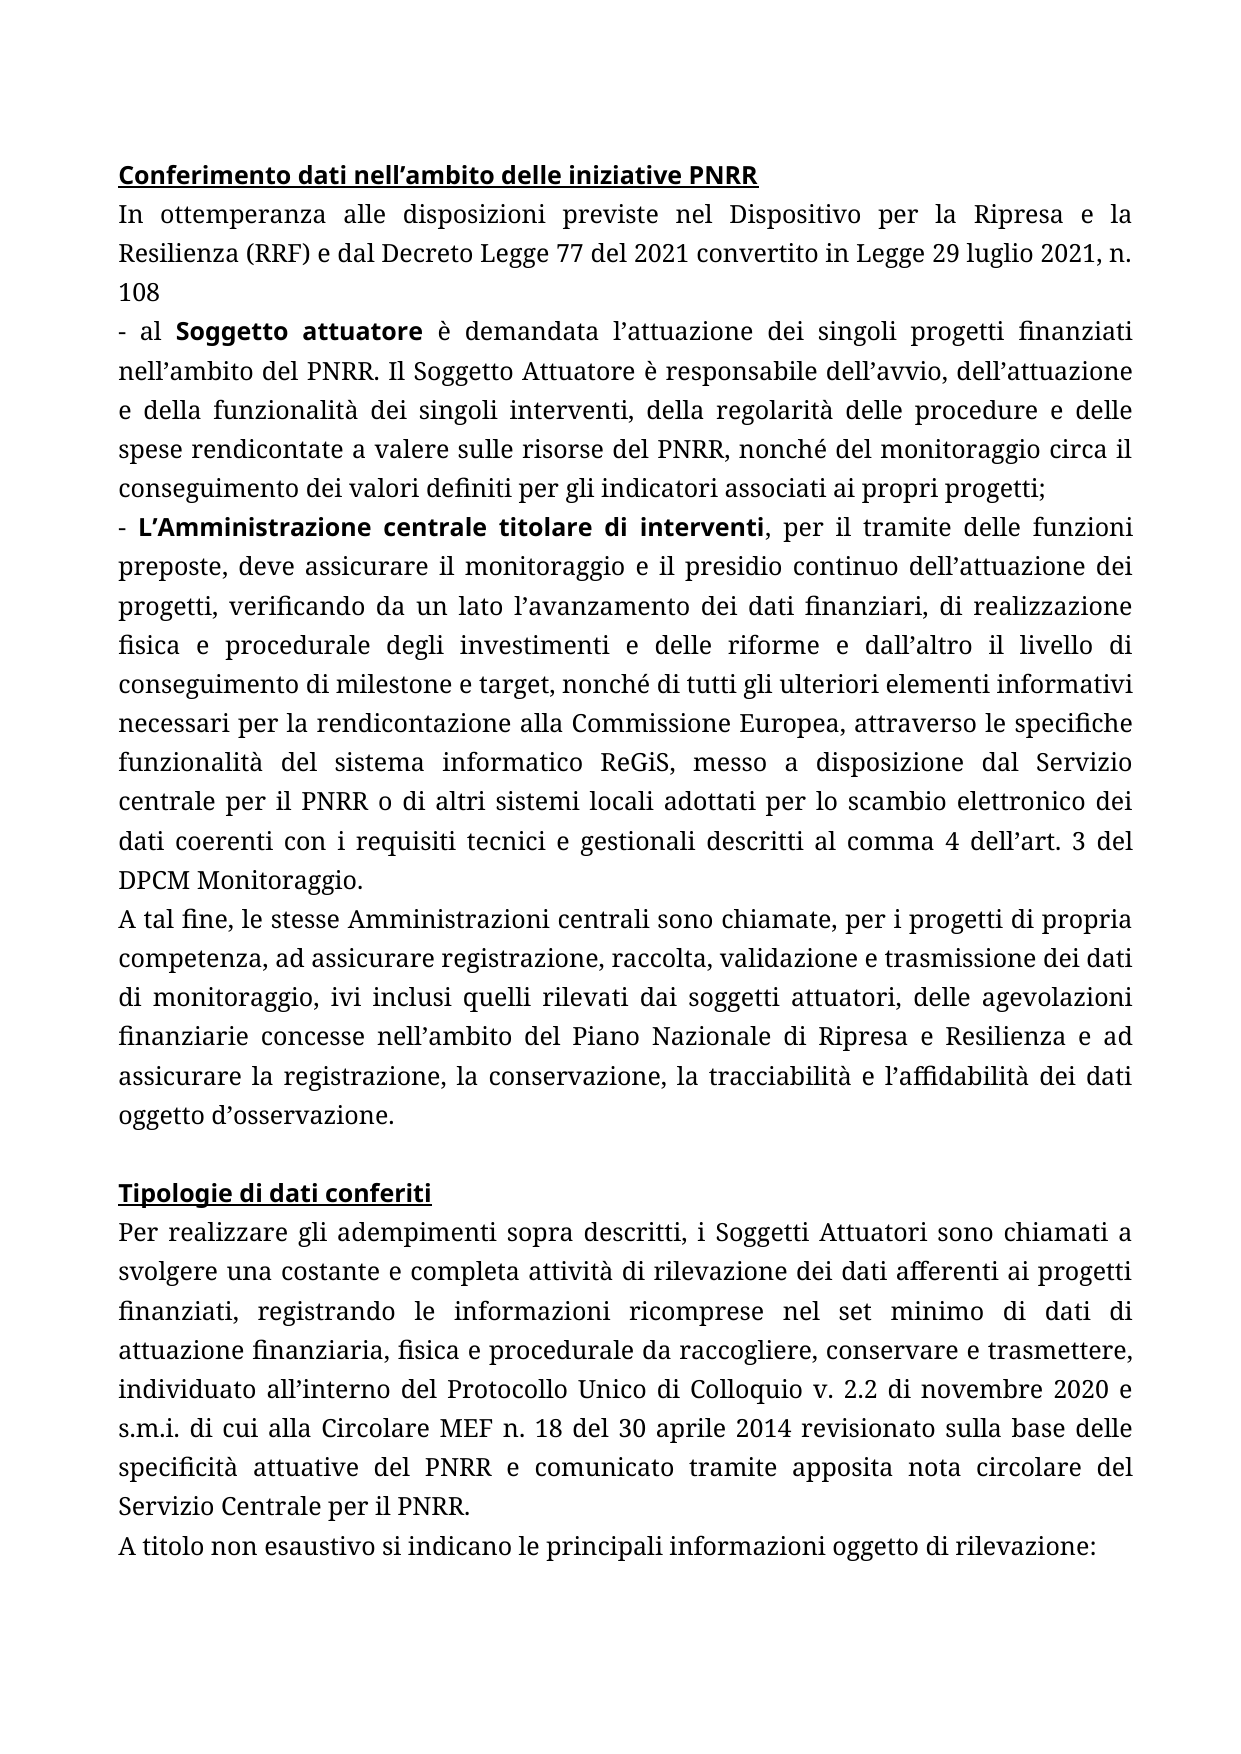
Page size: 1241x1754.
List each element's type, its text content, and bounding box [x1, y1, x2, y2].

text - al Soggetto attuatore è demandata l’attuazione dei singoli progetti finanziati nell’ambito del PNRR. Il Soggetto Attuatore è responsabile dell’avvio, dell’attuazione e della funzionalità dei singoli interventi, della regolarità delle procedure e delle spese rendicontate a valere sulle risorse del PNRR, nonché del monitoraggio circa il conseguimento dei valori definiti per gli indicatori associati ai propri progetti; [118, 314, 1134, 505]
text Per realizzare gli adempimenti sopra descritti, i Soggetti Attuatori sono chiamati a svolgere una costante e completa attività di rilevazione dei dati afferenti ai progetti finanziati, registrando le informazioni ricomprese nel set minimo di dati di attuazione finanziaria, fisica e procedurale da raccogliere, conservare e trasmettere, individuato all’interno del Protocollo Unico di Colloquio v. 2.2 di novembre 2020 e s.m.i. di cui alla Circolare MEF n. 18 del 30 aprile 2014 revisionato sulla base delle specificità attuative del PNRR e comunicato tramite apposita nota circolare del Servizio Centrale per il PNRR. [118, 1215, 1134, 1523]
text In ottemperanza alle disposizioni previste nel Dispositivo per la Ripresa e la Resilienza (RRF) e dal Decreto Legge 77 del 2021 convertito in Legge 29 luglio 2021, n. 108 [118, 196, 1134, 309]
text A tal fine, le stesse Amministrazioni centrali sono chiamate, per i progetti di propria competenza, ad assicurare registrazione, raccolta, validazione e trasmissione dei dati di monitoraggio, ivi inclusi quelli rilevati dai soggetti attuatori, delle agevolazioni finanziarie concesse nell’ambito del Piano Nazionale di Ripresa e Resilienza e ad assicurare la registrazione, la conservazione, la tracciabilità e l’affidabilità dei dati oggetto d’osservazione. [118, 901, 1134, 1131]
text Tipologie di dati conferiti [118, 1176, 1134, 1210]
text Conferimento dati nell’ambito delle iniziative PNRR [118, 157, 1134, 191]
text - L’Amministrazione centrale titolare di interventi, per il tramite delle funzioni preposte, deve assicurare il monitoraggio e il presidio continuo dell’attuazione dei progetti, verificando da un lato l’avanzamento dei dati finanziari, di realizzazione fisica e procedurale degli investimenti e delle riforme e dall’altro il livello di conseguimento di milestone e target, nonché di tutti gli ulteriori elementi informativi necessari per la rendicontazione alla Commissione Europea, attraverso le specifiche funzionalità del sistema informatico ReGiS, messo a disposizione dal Servizio centrale per il PNRR o di altri sistemi locali adottati per lo scambio elettronico dei dati coerenti con i requisiti tecnici e gestionali descritti al comma 4 dell’art. 3 del DPCM Monitoraggio. [118, 510, 1134, 896]
text A titolo non esaustivo si indicano le principali informazioni oggetto di rilevazione: [118, 1528, 1134, 1562]
